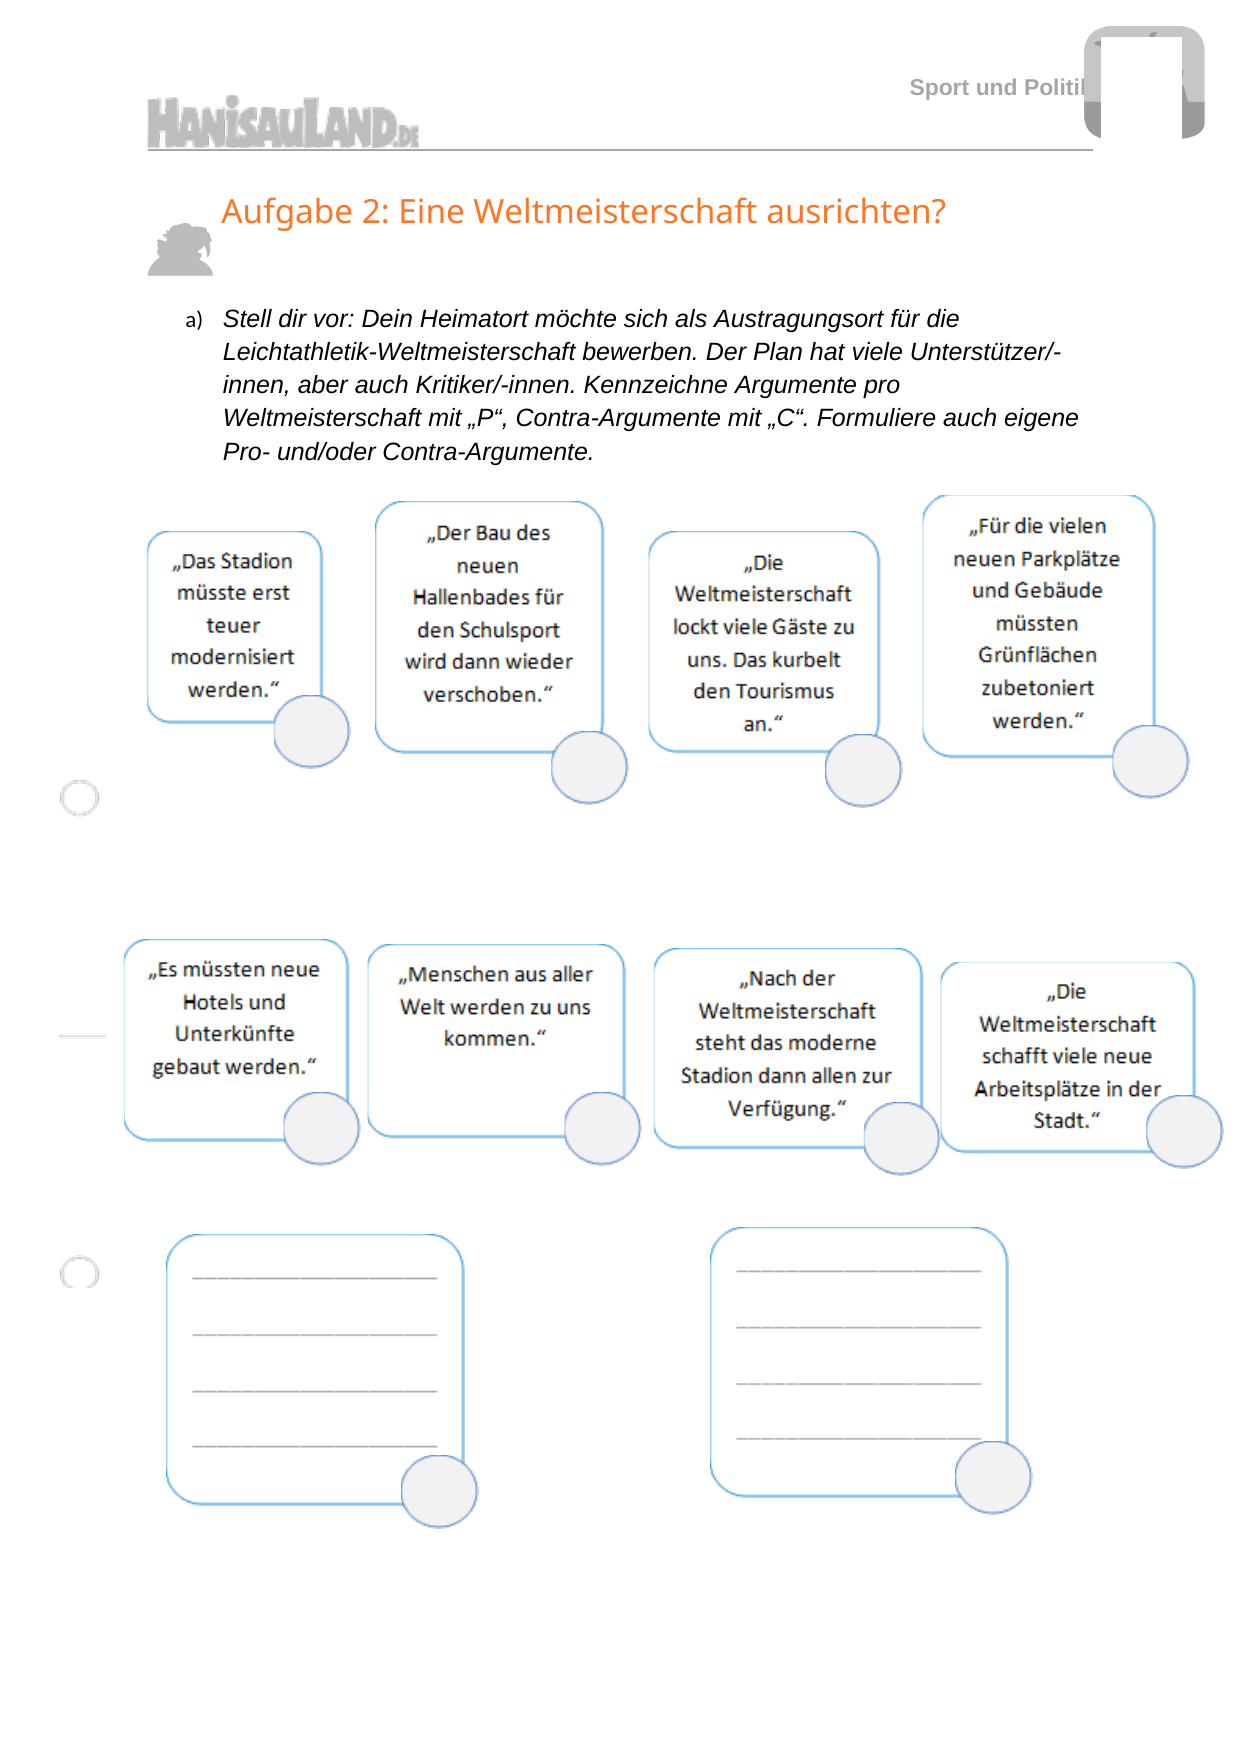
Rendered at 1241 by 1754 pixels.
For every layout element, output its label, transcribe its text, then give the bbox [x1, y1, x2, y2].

text Aufgabe 2: Eine Weltmeisterschaft ausrichten? [148, 188, 1093, 304]
list Stell dir vor: Dein Heimatort möchte sich als Austragungsort für die Leichtathletik-Weltmeisterschaft bewerben. Der Plan hat viele Unterstützer/-innen, aber auch Kritiker/-innen. Kennzeichne Argumente pro Weltmeisterschaft mit „P“, Contra-Argumente mit „C“. Formuliere auch eigene Pro- und/oder Contra-Argumente. [185, 304, 1093, 465]
